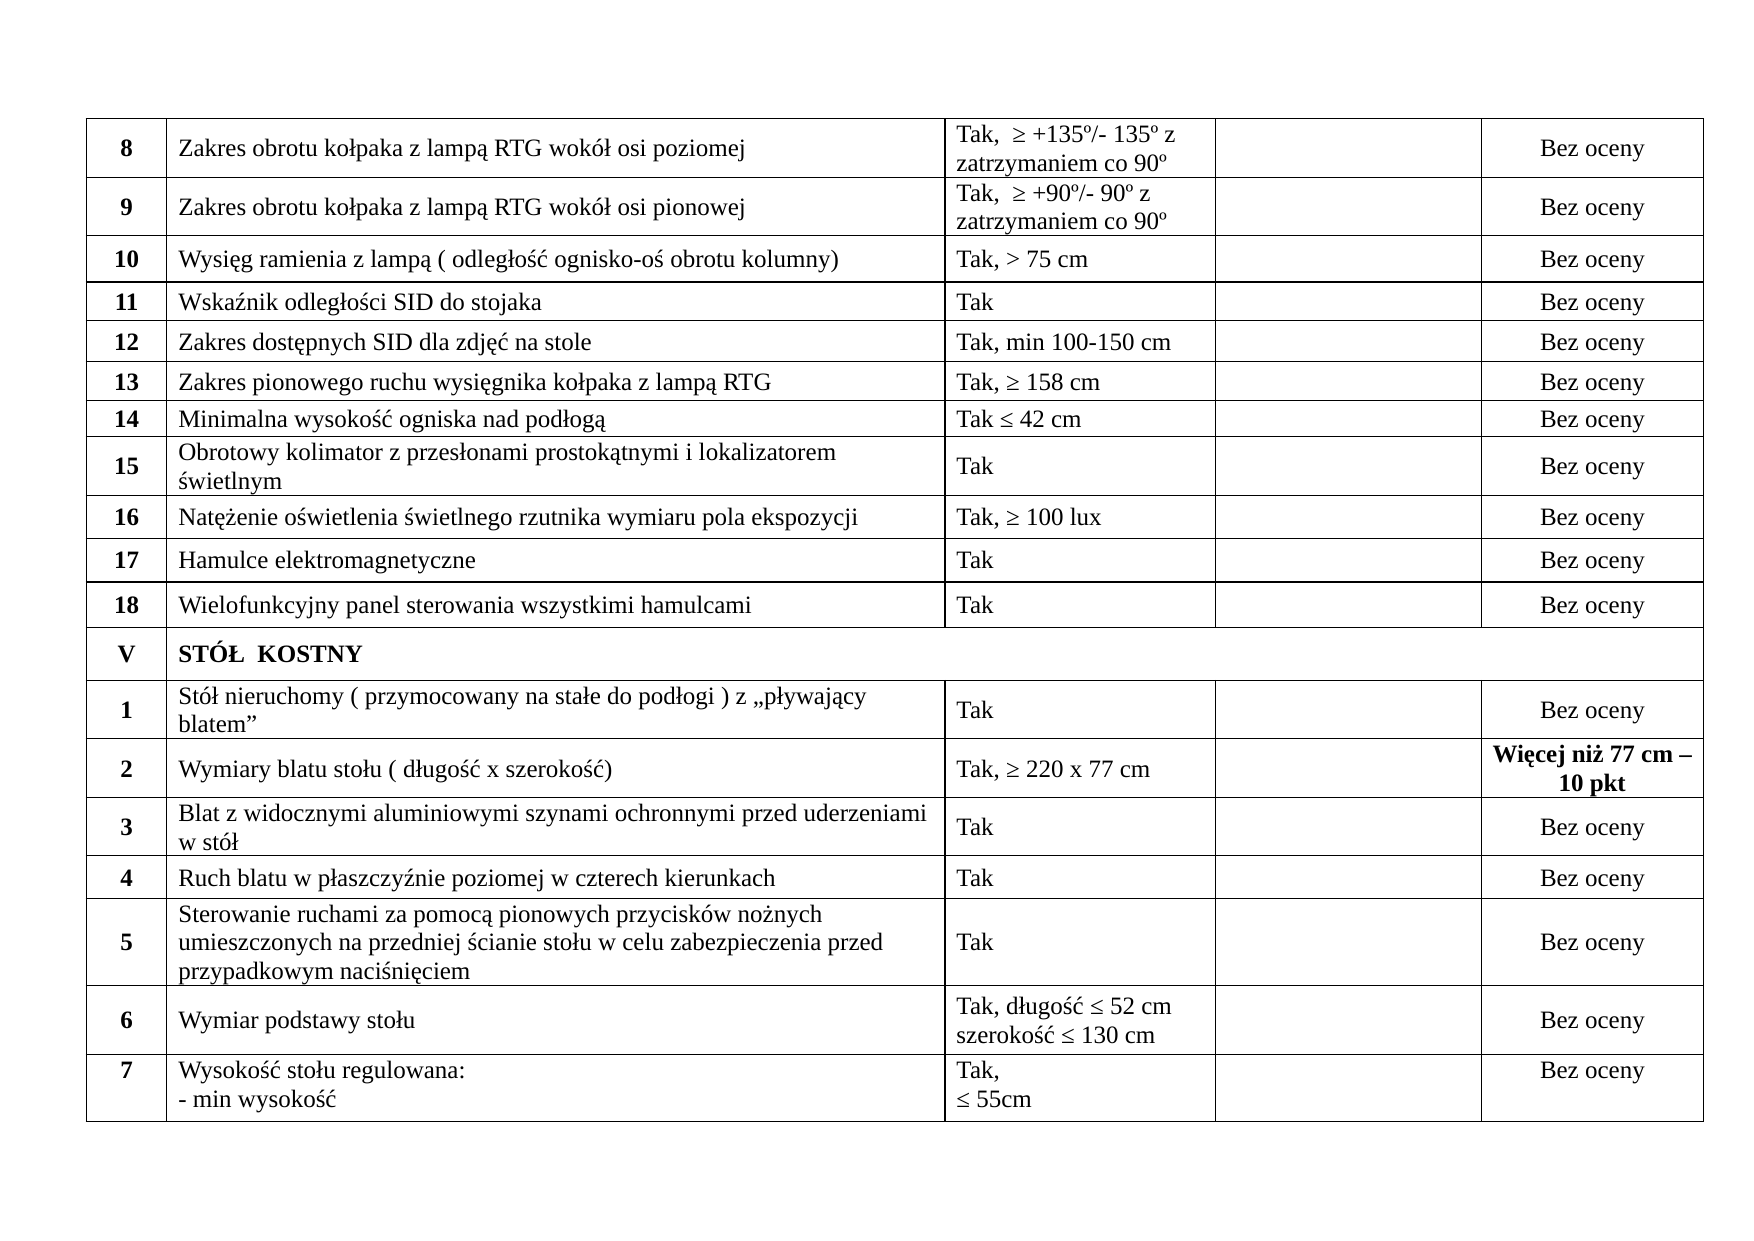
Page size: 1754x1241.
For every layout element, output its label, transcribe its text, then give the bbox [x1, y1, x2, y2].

table_cell 6 [87, 986, 166, 1054]
table_cell [1216, 437, 1481, 494]
table_cell [1216, 401, 1481, 436]
table_cell Bez oceny [1482, 798, 1703, 855]
table_cell Tak [946, 539, 1215, 581]
table_cell Tak [946, 856, 1215, 898]
table_cell Bez oceny [1482, 178, 1703, 235]
table_cell Zakres dostępnych SID dla zdjęć na stole [167, 321, 944, 361]
table_cell 11 [87, 283, 166, 320]
table_cell Wymiary blatu stołu ( długość x szerokość) [167, 739, 944, 797]
table_cell [1216, 178, 1481, 235]
table_cell Obrotowy kolimator z przesłonami prostokątnymi i lokalizatorem świetlnym [167, 437, 944, 494]
table_cell V [87, 628, 166, 680]
table_cell 9 [87, 178, 166, 235]
table_cell Bez oceny [1482, 856, 1703, 898]
table_cell [1216, 321, 1481, 361]
table_cell Ruch blatu w płaszczyźnie poziomej w czterech kierunkach [167, 856, 944, 898]
table_cell 3 [87, 798, 166, 855]
table_cell Zakres pionowego ruchu wysięgnika kołpaka z lampą RTG [167, 362, 944, 400]
table_cell [1216, 856, 1481, 898]
table_cell Zakres obrotu kołpaka z lampą RTG wokół osi poziomej [167, 119, 944, 177]
table_cell Tak [946, 681, 1215, 738]
table_cell Więcej niż 77 cm – 10 pkt [1482, 739, 1703, 797]
table_cell Bez oceny [1482, 236, 1703, 281]
table_cell 16 [87, 496, 166, 538]
table_cell Bez oceny [1482, 437, 1703, 494]
table_cell Tak, ≥ +90º/- 90º z zatrzymaniem co 90º [946, 178, 1215, 235]
table_cell Tak, ≥ 158 cm [946, 362, 1215, 400]
table_cell Tak, > 75 cm [946, 236, 1215, 281]
table_cell Blat z widocznymi aluminiowymi szynami ochronnymi przed uderzeniami w stół [167, 798, 944, 855]
table_cell 8 [87, 119, 166, 177]
table_cell Bez oceny [1482, 496, 1703, 538]
table_cell Tak [946, 798, 1215, 855]
table_cell Bez oceny [1482, 681, 1703, 738]
table_cell Tak, ≥ 100 lux [946, 496, 1215, 538]
table_cell 12 [87, 321, 166, 361]
table_cell Hamulce elektromagnetyczne [167, 539, 944, 581]
table_cell [1216, 283, 1481, 320]
table_cell 5 [87, 899, 166, 985]
table_cell [1216, 496, 1481, 538]
table_cell Sterowanie ruchami za pomocą pionowych przycisków nożnych umieszczonych na przedniej ścianie stołu w celu zabezpieczenia przed przypadkowym naciśnięciem [167, 899, 944, 985]
table_cell 1 [87, 681, 166, 738]
table_cell Tak [946, 437, 1215, 494]
table_cell Wskaźnik odległości SID do stojaka [167, 283, 944, 320]
table_cell 2 [87, 739, 166, 797]
table_cell Wymiar podstawy stołu [167, 986, 944, 1054]
table_cell [1216, 739, 1481, 797]
table_cell Stół nieruchomy ( przymocowany na stałe do podłogi ) z „pływający blatem” [167, 681, 944, 738]
table_cell Wysięg ramienia z lampą ( odległość ognisko-oś obrotu kolumny) [167, 236, 944, 281]
table_cell Bez oceny [1482, 539, 1703, 581]
table_cell Tak, ≥ +135º/- 135º z zatrzymaniem co 90º [946, 119, 1215, 177]
table_cell Wielofunkcyjny panel sterowania wszystkimi hamulcami [167, 583, 944, 627]
table_cell Bez oceny [1482, 283, 1703, 320]
table_cell [1216, 119, 1481, 177]
table_cell Bez oceny [1482, 362, 1703, 400]
table_cell Bez oceny [1482, 321, 1703, 361]
table_cell Tak, długość ≤ 52 cm szerokość ≤ 130 cm [946, 986, 1215, 1054]
table_cell [1216, 798, 1481, 855]
table_cell Tak ≤ 42 cm [946, 401, 1215, 436]
table_cell Zakres obrotu kołpaka z lampą RTG wokół osi pionowej [167, 178, 944, 235]
table_cell 18 [87, 583, 166, 627]
table_cell Wysokość stołu regulowana: - min wysokość [167, 1055, 944, 1121]
table_cell Tak [946, 283, 1215, 320]
table_cell Bez oceny [1482, 401, 1703, 436]
table_cell Tak, ≥ 220 x 77 cm [946, 739, 1215, 797]
table_cell Tak, ≤ 55cm [946, 1055, 1215, 1121]
table_cell Tak [946, 583, 1215, 627]
table_cell Minimalna wysokość ogniska nad podłogą [167, 401, 944, 436]
table_cell 17 [87, 539, 166, 581]
table_cell 10 [87, 236, 166, 281]
table_cell [1216, 899, 1481, 985]
table_cell Bez oceny [1482, 1055, 1703, 1121]
table_cell Bez oceny [1482, 583, 1703, 627]
table_cell 4 [87, 856, 166, 898]
table_cell Tak [946, 899, 1215, 985]
table_cell Natężenie oświetlenia świetlnego rzutnika wymiaru pola ekspozycji [167, 496, 944, 538]
table_cell 7 [87, 1055, 166, 1121]
table_cell [1216, 1055, 1481, 1121]
table_cell 14 [87, 401, 166, 436]
table_cell [1216, 681, 1481, 738]
table_cell STÓŁ KOSTNY [167, 628, 1703, 680]
table_cell 15 [87, 437, 166, 494]
table_cell [1216, 362, 1481, 400]
table_cell [1216, 236, 1481, 281]
table_cell [1216, 986, 1481, 1054]
table_cell [1216, 583, 1481, 627]
table_cell Bez oceny [1482, 986, 1703, 1054]
table_cell Bez oceny [1482, 119, 1703, 177]
table_cell [1216, 539, 1481, 581]
table_cell 13 [87, 362, 166, 400]
table_cell Tak, min 100-150 cm [946, 321, 1215, 361]
table_cell Bez oceny [1482, 899, 1703, 985]
